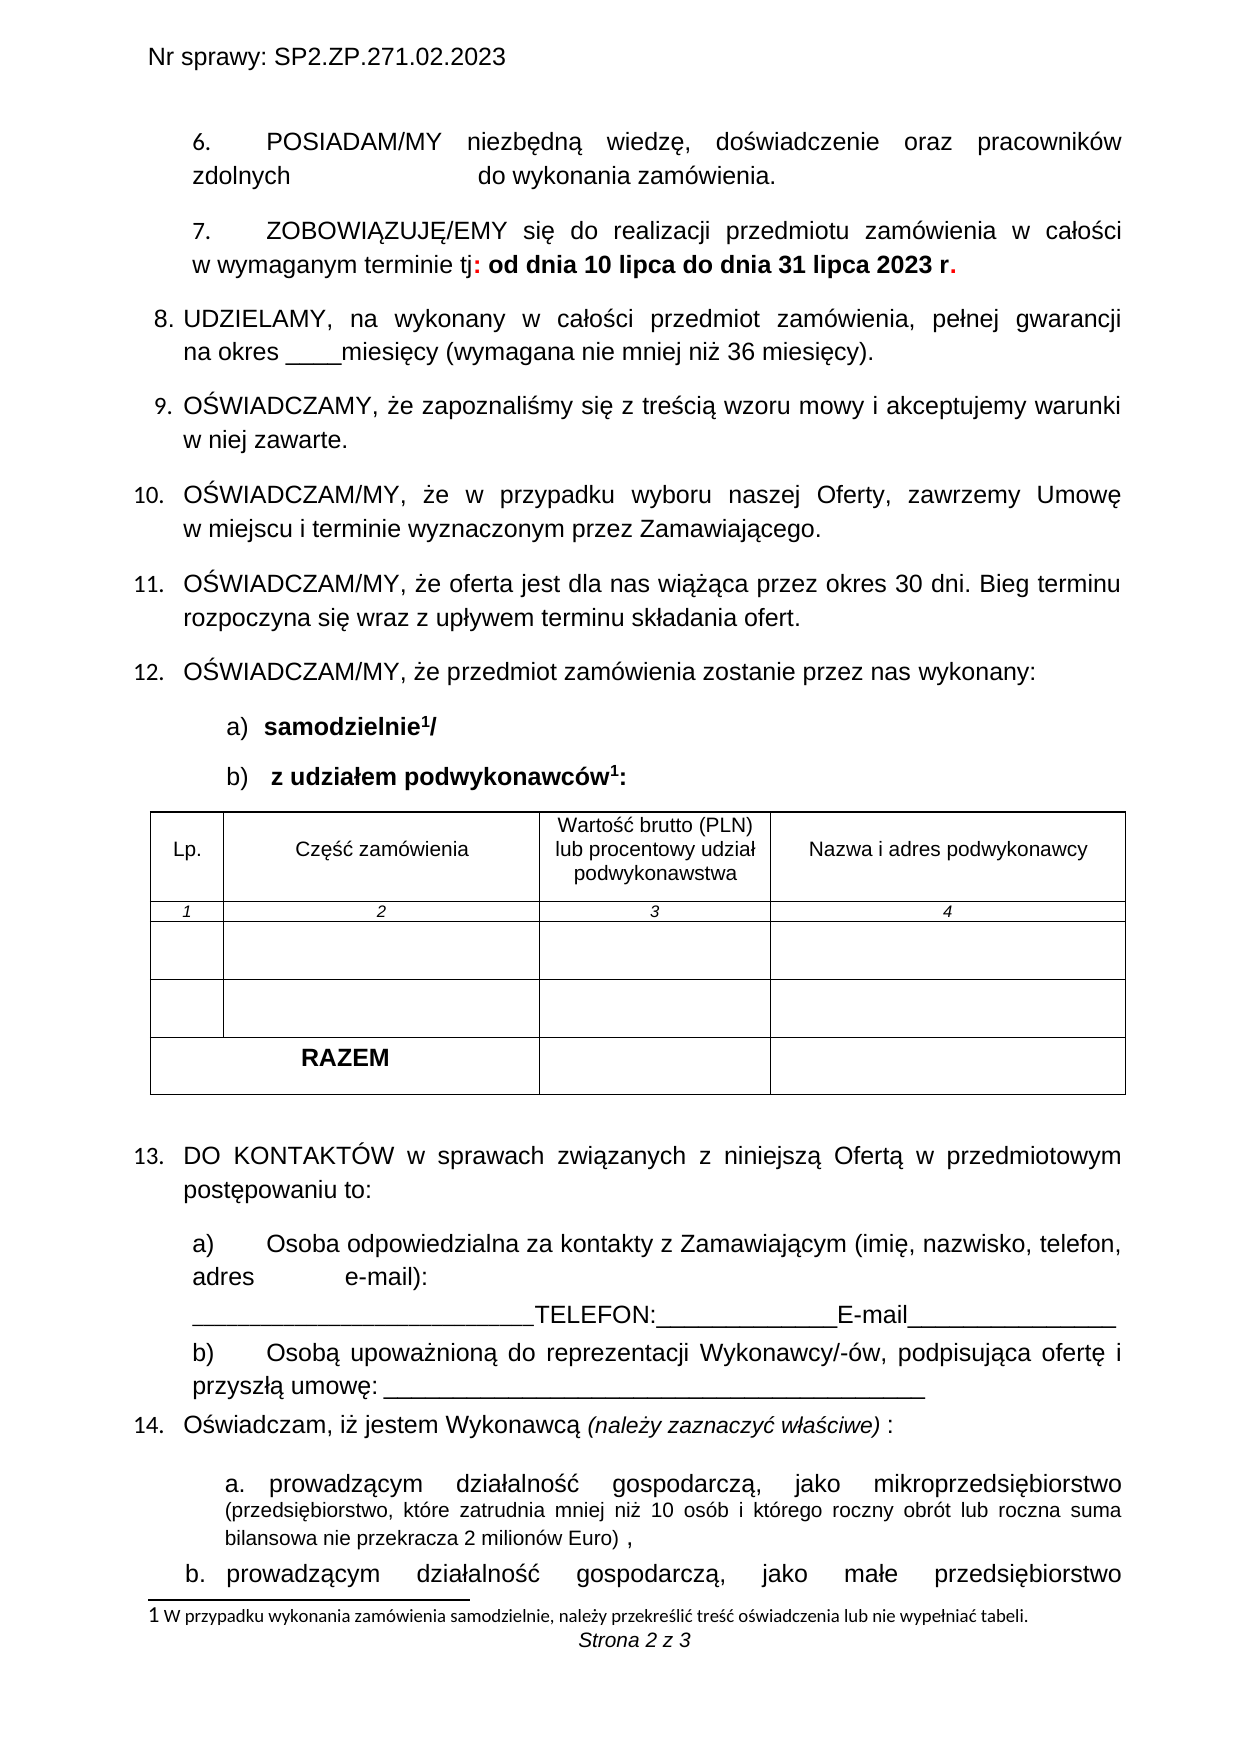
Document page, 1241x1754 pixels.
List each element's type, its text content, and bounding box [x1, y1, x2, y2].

list ZOBOWIĄZUJĘ/EMY się do realizacji przedmiotu zamówienia w całości w wymaganym terminie tj: od dnia 10 lipca do dnia 31 lipca 2023 r. [192, 215, 1123, 278]
table_cell 3 [540, 902, 770, 921]
table_cell [540, 922, 770, 979]
table_header Część zamówienia [224, 813, 539, 901]
table_cell [151, 922, 223, 979]
list Osoba odpowiedzialna za kontakty z Zamawiającym (imię, nazwisko, telefon, adres e-mail): [192, 1229, 1123, 1291]
list OŚWIADCZAM/MY, że oferta jest dla nas wiążąca przez okres 30 dni. Bieg terminu rozpoczyna się wraz z upływem terminu składania ofert. [133, 568, 1123, 631]
table_header Lp. [151, 813, 223, 901]
list POSIADAM/MY niezbędną wiedzę, doświadczenie oraz pracowników zdolnych do wykonania zamówienia. [192, 126, 1123, 190]
list OŚWIADCZAM/MY, że w przypadku wyboru naszej Oferty, zawrzemy Umowę w miejscu i terminie wyznaczonym przez Zamawiającego. [133, 479, 1123, 543]
table_header Nazwa i adres podwykonawcy [771, 813, 1125, 901]
table_cell [771, 922, 1125, 979]
list samodzielnie/ [226, 712, 1123, 741]
list UDZIELAMY, na wykonany w całości przedmiot zamówienia, pełnej gwarancji na okres ____miesięcy (wymagana nie mniej niż 36 miesięcy). [154, 304, 1123, 365]
table_cell [540, 1038, 770, 1094]
table_cell 1 [151, 902, 223, 921]
table_cell RAZEM [151, 1038, 539, 1094]
list DO KONTAKTÓW w sprawach związanych z niniejszą Ofertą w przedmiotowym postępowaniu to: [133, 1140, 1123, 1204]
table_cell [771, 1038, 1125, 1094]
table_cell 2 [224, 902, 539, 921]
table_header Wartość brutto (PLN) lub procentowy udział podwykonawstwa [540, 813, 770, 901]
list Oświadczam, iż jestem Wykonawcą (należy zaznaczyć właściwe) : [133, 1409, 1123, 1440]
list W przypadku wykonania zamówienia samodzielnie, należy przekreślić treść oświadczenia lub nie wypełniać tabeli. [148, 1600, 1123, 1628]
text ______________________________TELEFON:_____________E-mail_______________ [192, 1299, 1123, 1329]
list prowadzącym działalność gospodarczą, jako mikroprzedsiębiorstwo (przedsiębiorstwo, które zatrudnia mniej niż 10 osób i którego roczny obrót lub roczna suma bilansowa nie przekracza 2 milionów Euro) , [224, 1469, 1123, 1551]
list OŚWIADCZAMY, że zapoznaliśmy się z treścią wzoru mowy i akceptujemy warunki w niej zawarte. [154, 391, 1123, 454]
table_cell [540, 980, 770, 1037]
table_cell [151, 980, 223, 1037]
table_cell [771, 980, 1125, 1037]
list z udziałem podwykonawców1: [226, 762, 1123, 791]
list Osobą upoważnioną do reprezentacji Wykonawcy/-ów, podpisująca ofertę i przyszłą umowę: _______________________________________ [192, 1338, 1123, 1400]
table_cell [224, 922, 539, 979]
list prowadzącym działalność gospodarczą, jako małe przedsiębiorstwo [185, 1559, 1123, 1588]
list OŚWIADCZAM/MY, że przedmiot zamówienia zostanie przez nas wykonany: [133, 656, 1123, 687]
table_cell [224, 980, 539, 1037]
table_cell 4 [771, 902, 1125, 921]
